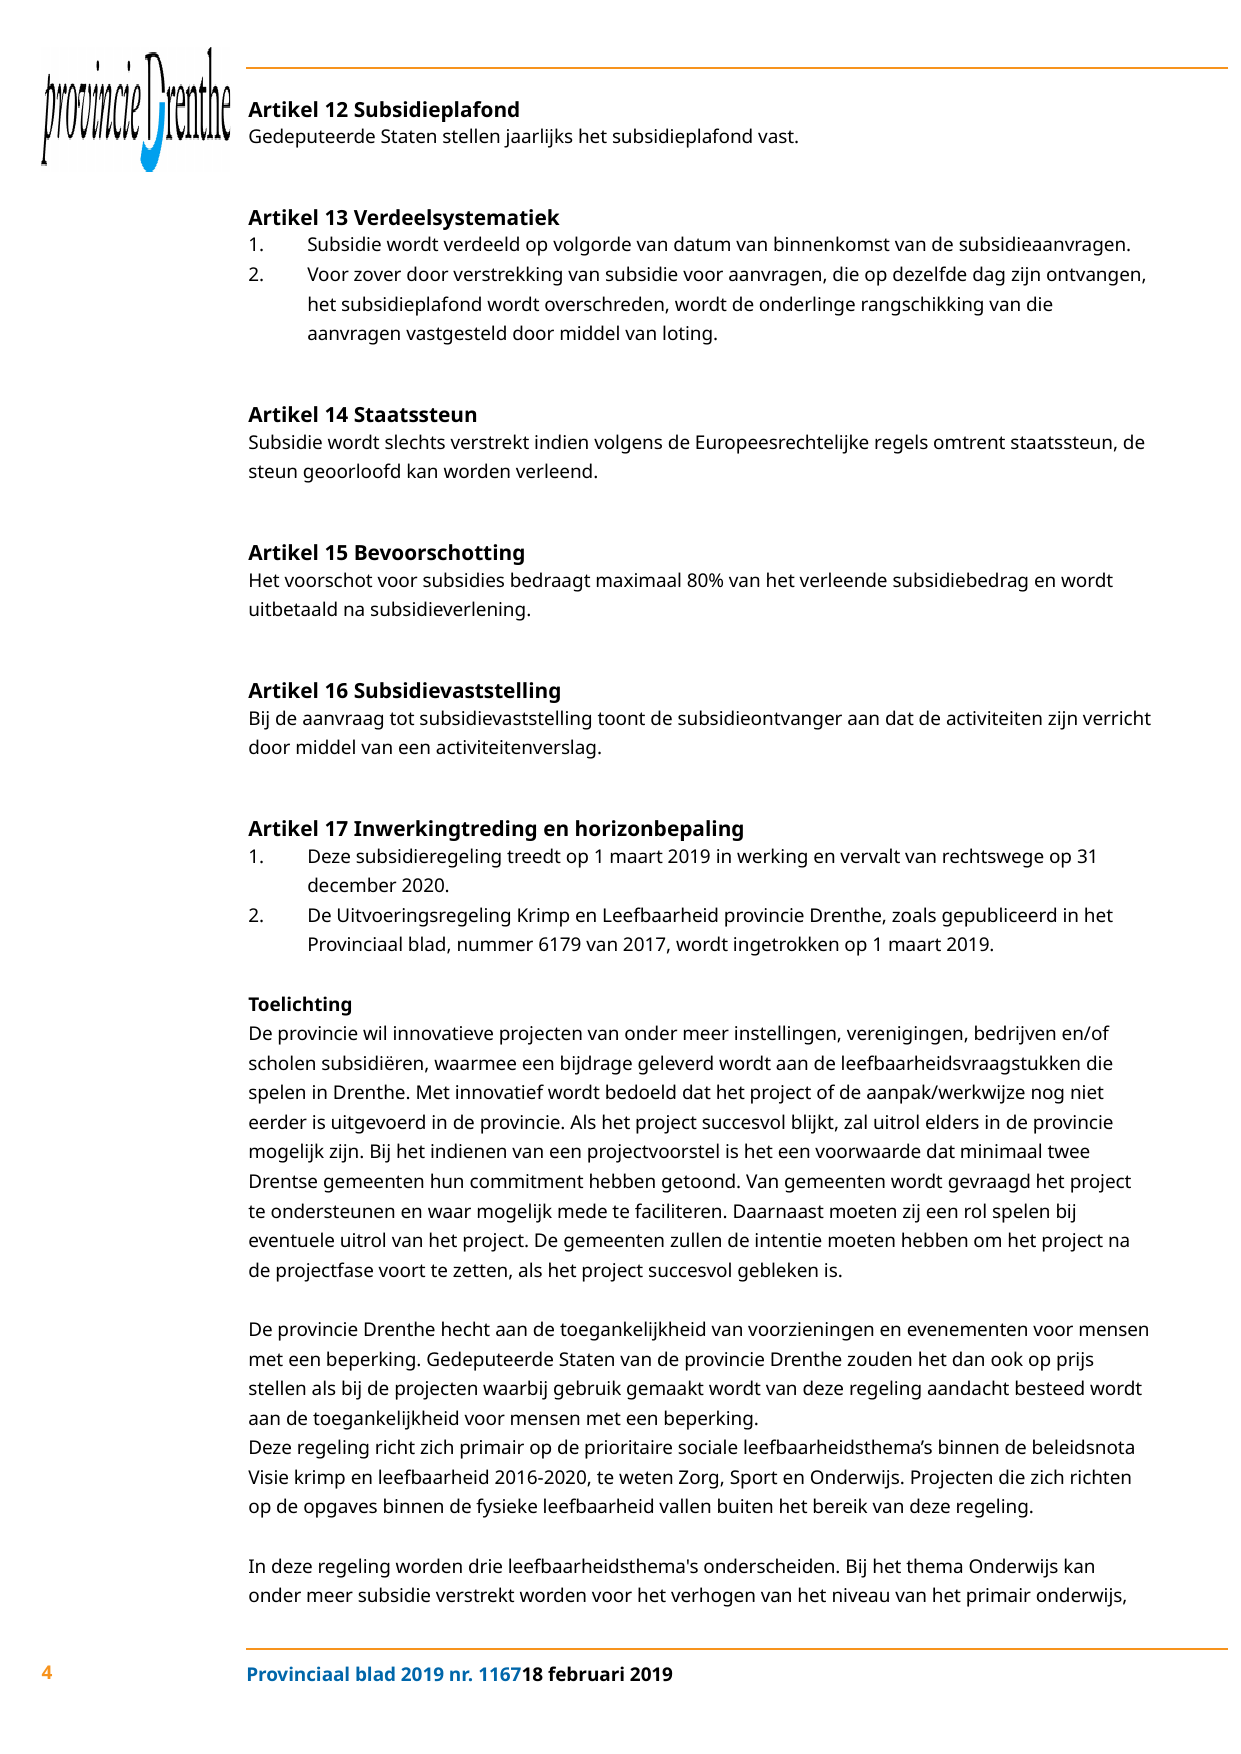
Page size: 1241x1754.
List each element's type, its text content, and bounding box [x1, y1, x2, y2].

text Het voorschot voor subsidies bedraagt maximaal 80% van het verleende subsidiebedrag en wordt uitbetaald na subsidieverlening. [248, 567, 1152, 622]
text De provincie Drenthe hecht aan de toegankelijkheid van voorzieningen en evenementen voor mensen met een beperking. Gedeputeerde Staten van de provincie Drenthe zouden het dan ook op prijs stellen als bij de projecten waarbij gebruik gemaakt wordt van deze regeling aandacht besteed wordt aan de toegankelijkheid voor mensen met een beperking. [248, 1316, 1152, 1431]
text Artikel 13 Verdeelsystematiek [248, 203, 1152, 232]
list Subsidie wordt verdeeld op volgorde van datum van binnenkomst van de subsidieaanvragen. [248, 232, 1152, 257]
picture [41, 47, 231, 172]
text Artikel 15 Bevoorschotting [248, 538, 1152, 567]
list Deze subsidieregeling treedt op 1 maart 2019 in werking en vervalt van rechtswege op 31 december 2020. [248, 843, 1152, 898]
text Bij de aanvraag tot subsidievaststelling toont de subsidieontvanger aan dat de activiteiten zijn verricht door middel van een activiteitenverslag. [248, 705, 1152, 760]
text Artikel 17 Inwerkingtreding en horizonbepaling [248, 814, 1152, 843]
text De provincie wil innovatieve projecten van onder meer instellingen, verenigingen, bedrijven en/of scholen subsidiëren, waarmee een bijdrage geleverd wordt aan de leefbaarheidsvraagstukken die spelen in Drenthe. Met innovatief wordt bedoeld dat het project of de aanpak/werkwijze nog niet eerder is uitgevoerd in de provincie. Als het project succesvol blijkt, zal uitrol elders in de provincie mogelijk zijn. Bij het indienen van een projectvoorstel is het een voorwaarde dat minimaal twee Drentse gemeenten hun commitment hebben getoond. Van gemeenten wordt gevraagd het project te ondersteunen en waar mogelijk mede te faciliteren. Daarnaast moeten zij een rol spelen bij eventuele uitrol van het project. De gemeenten zullen de intentie moeten hebben om het project na de projectfase voort te zetten, als het project succesvol gebleken is. [248, 1020, 1152, 1283]
list De Uitvoeringsregeling Krimp en Leefbaarheid provincie Drenthe, zoals gepubliceerd in het Provinciaal blad, nummer 6179 van 2017, wordt ingetrokken op 1 maart 2019. [248, 902, 1152, 957]
list Voor zover door verstrekking van subsidie voor aanvragen, die op dezelfde dag zijn ontvangen, het subsidieplafond wordt overschreden, wordt de onderlinge rangschikking van die aanvragen vastgesteld door middel van loting. [248, 261, 1152, 346]
text Deze regeling richt zich primair op de prioritaire sociale leefbaarheidsthema’s binnen de beleidsnota Visie krimp en leefbaarheid 2016-2020, te weten Zorg, Sport en Onderwijs. Projecten die zich richten op de opgaves binnen de fysieke leefbaarheid vallen buiten het bereik van deze regeling. [248, 1434, 1152, 1519]
text Gedeputeerde Staten stellen jaarlijks het subsidieplafond vast. [248, 123, 1152, 149]
text Artikel 14 Staatssteun [248, 400, 1152, 429]
text Artikel 12 Subsidieplafond [248, 95, 1152, 123]
text Artikel 16 Subsidievaststelling [248, 676, 1152, 705]
text In deze regeling worden drie leefbaarheidsthema's onderscheiden. Bij het thema Onderwijs kan onder meer subsidie verstrekt worden voor het verhogen van het niveau van het primair onderwijs, [248, 1553, 1152, 1608]
text Toelichting [248, 991, 1152, 1017]
text Subsidie wordt slechts verstrekt indien volgens de Europeesrechtelijke regels omtrent staatssteun, de steun geoorloofd kan worden verleend. [248, 429, 1152, 484]
